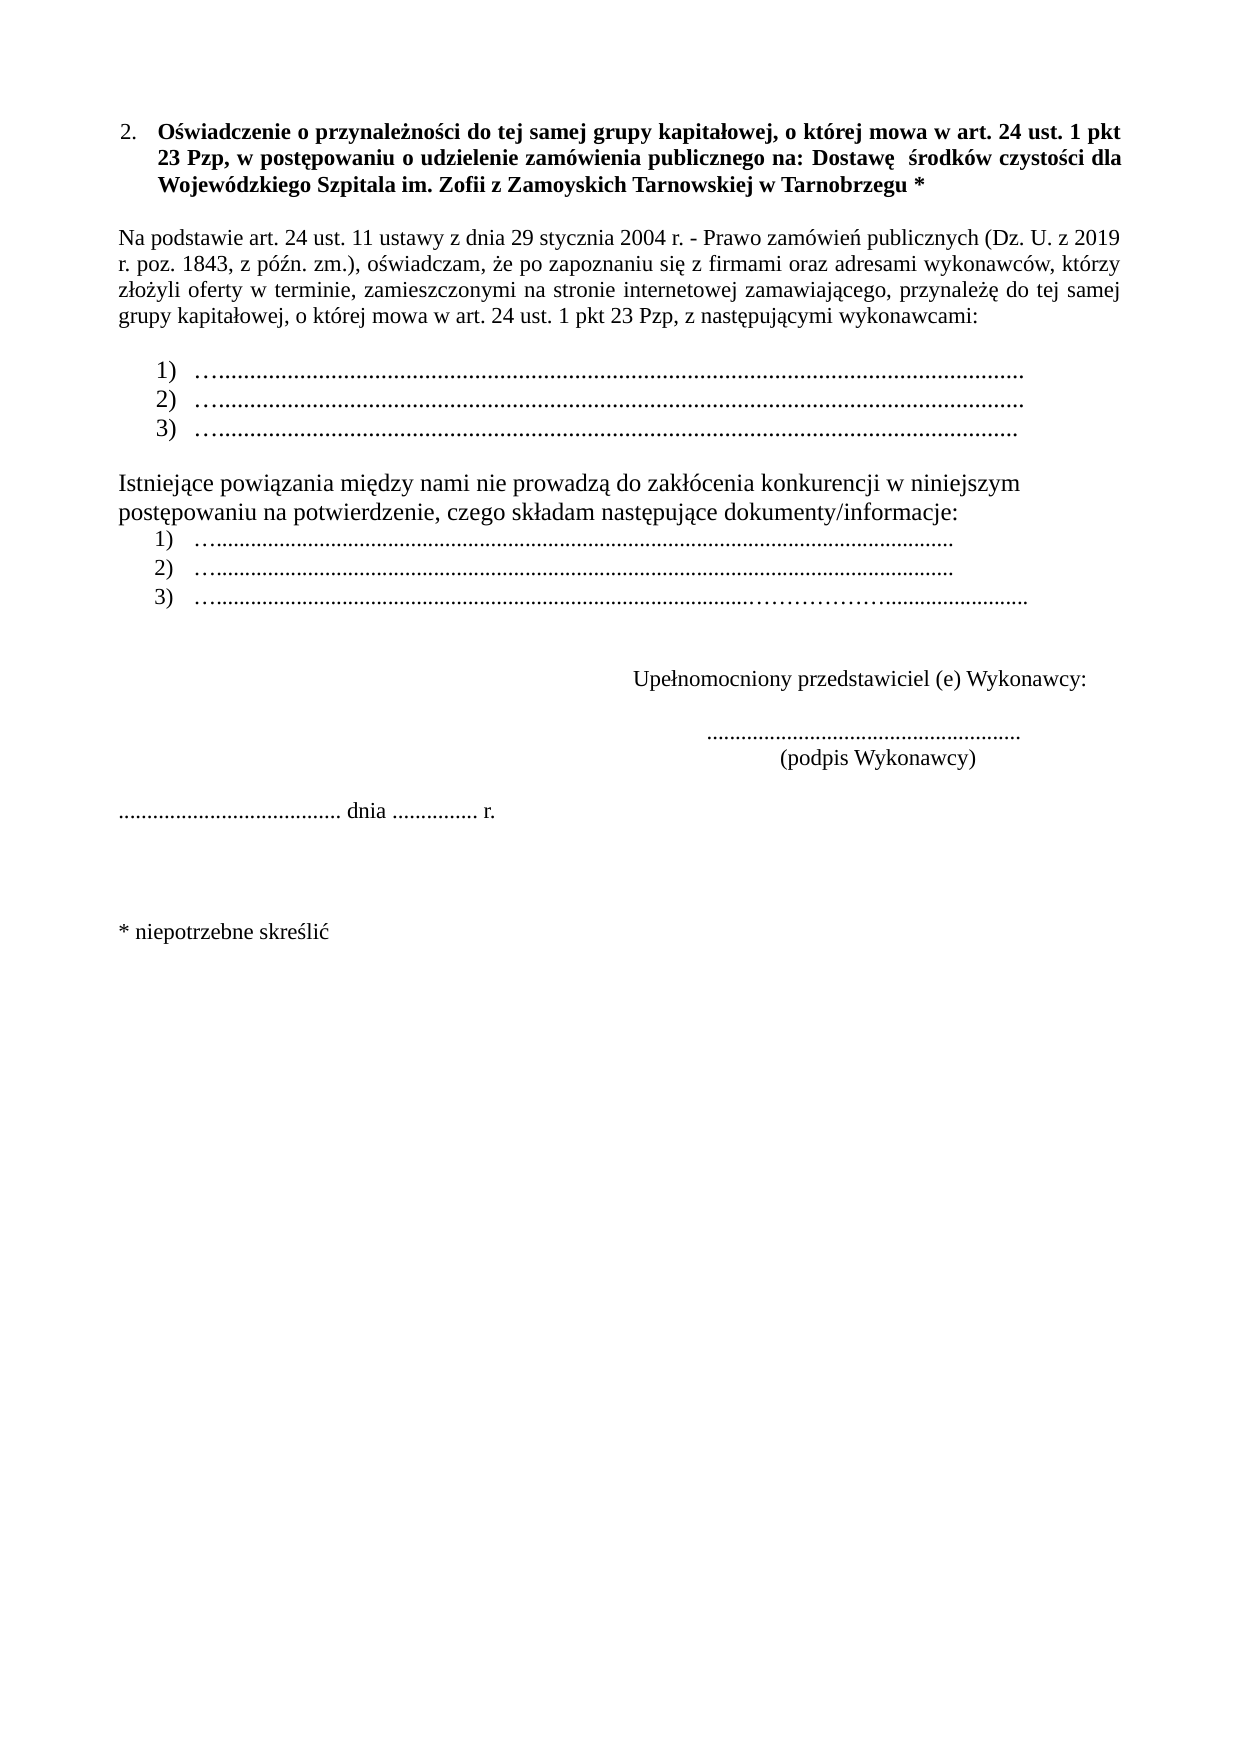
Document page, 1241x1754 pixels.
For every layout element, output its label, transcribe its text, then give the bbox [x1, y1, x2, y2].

list Oświadczenie o przynależności do tej samej grupy kapitałowej, o której mowa w art. 24 ust. 1 pkt 23 Pzp, w postępowaniu o udzielenie zamówienia publicznego na: Dostawę środków czystości dla Wojewódzkiego Szpitala im. Zofii z Zamoyskich Tarnowskiej w Tarnobrzegu * [120, 118, 1122, 197]
text Upełnomocniony przedstawiciel (e) Wykonawcy: [118, 665, 1122, 691]
list …................................................................................................................................ [156, 413, 1122, 442]
text Istniejące powiązania między nami nie prowadzą do zakłócenia konkurencji w niniejszym postępowaniu na potwierdzenie, czego składam następujące dokumenty/informacje: [118, 468, 1122, 525]
text ....................................... dnia ............... r. [118, 797, 1122, 823]
text Na podstawie art. 24 ust. 11 ustawy z dnia 29 stycznia 2004 r. - Prawo zamówień publicznych (Dz. U. z 2019 r. poz. 1843, z późn. zm.), oświadczam, że po zapoznaniu się z firmami oraz adresami wykonawców, którzy złożyli oferty w terminie, zamieszczonymi na stronie internetowej zamawiającego, przynależę do tej samej grupy kapitałowej, o której mowa w art. 24 ust. 1 pkt 23 Pzp, z następującymi wykonawcami: [118, 223, 1122, 329]
text ....................................................... [118, 718, 1122, 744]
text * niepotrzebne skreślić [118, 918, 1122, 952]
list …................................................................................................................................. [154, 554, 1122, 583]
list …................................................................................................................................. [154, 525, 1122, 554]
text (podpis Wykonawcy) [118, 744, 1122, 770]
list …................................................................................................................................. [156, 355, 1122, 384]
list …................................................................................................................................. [156, 384, 1122, 413]
list ….............................................................................................………………......................... [154, 583, 1122, 612]
